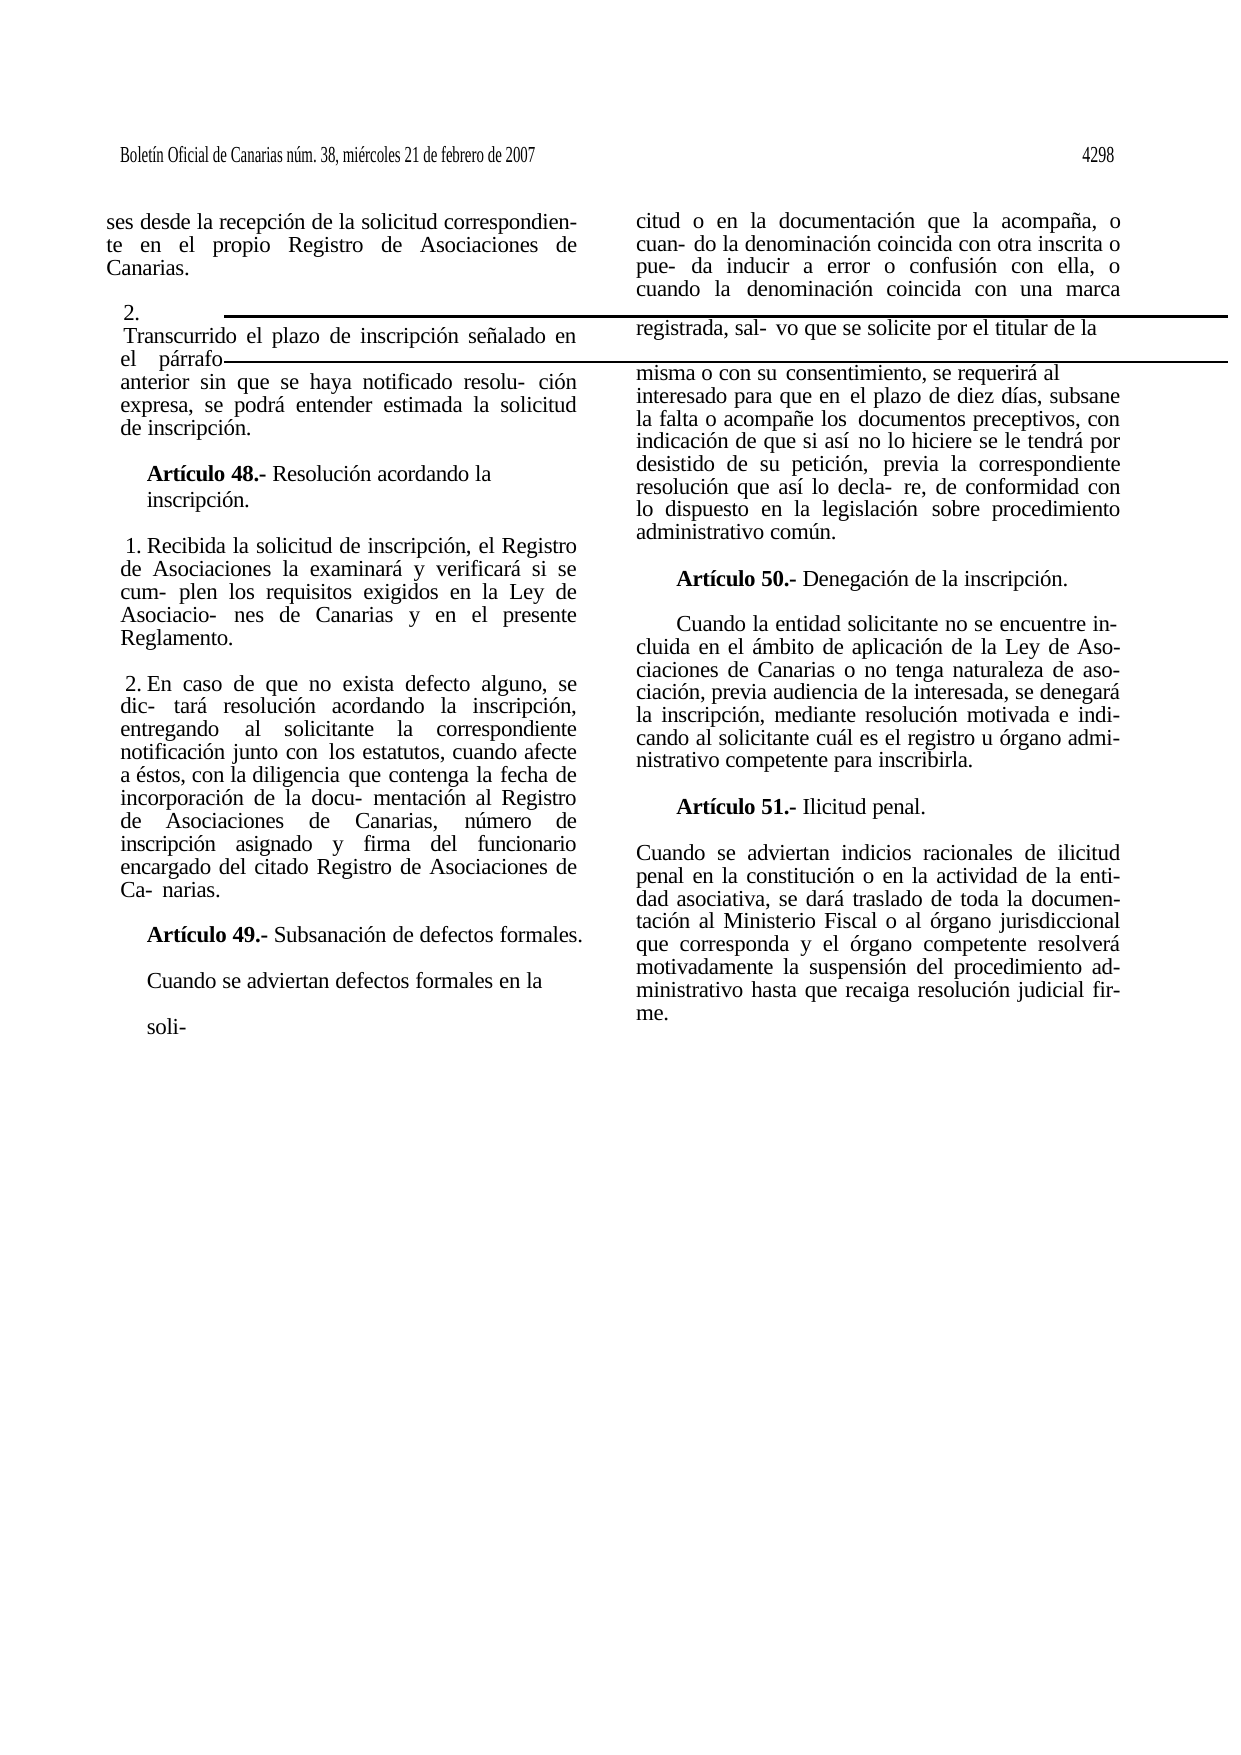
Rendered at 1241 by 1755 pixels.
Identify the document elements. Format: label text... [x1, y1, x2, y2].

list En caso de que no exista defecto alguno, se dic- tará resolución acordando la inscripción, entregando al solicitante la correspondiente notificación junto con los estatutos, cuando afecte a éstos, con la diligencia que contenga la fecha de incorporación de la docu- mentación al Registro de Asociaciones de Canarias, número de inscripción asignado y firma del funcionario encargado del citado Registro de Asociaciones de Ca- narias. [106, 673, 577, 902]
text citud o en la documentación que la acompaña, o cuan- do la denominación coincida con otra inscrita o pue- da inducir a error o confusión con ella, o cuando la denominación coincida con una marca [636, 211, 1121, 315]
text registrada, sal- vo que se solicite por el titular de la [636, 318, 1121, 361]
list Recibida la solicitud de inscripción, el Registro de Asociaciones la examinará y verificará si se cum- plen los requisitos exigidos en la Ley de Asociacio- nes de Canarias y en el presente Reglamento. [106, 535, 577, 649]
text Artículo 50.- Denegación de la inscripción. Cuando la entidad solicitante no se encuentre in- [676, 545, 1127, 637]
text Artículo 49.- Subsanación de defectos formales. Cuando se adviertan defectos formales en la soli- [147, 902, 583, 1039]
text Artículo 48.- Resolución acordando la inscripción. [147, 460, 591, 512]
text misma o con su consentimiento, se requerirá al interesado para que en el plazo de diez días, subsane la falta o acompañe los documentos preceptivos, con indicación de que si así no lo hiciere se le tendrá por desistido de su petición, previa la correspondiente resolución que así lo decla- re, de conformidad con lo dispuesto en la legislación sobre procedimiento administrativo común. [636, 363, 1121, 544]
text Cuando se adviertan indicios racionales de ilicitud penal en la constitución o en la actividad de la enti- dad asociativa, se dará traslado de toda la documen- tación al Ministerio Fiscal o al órgano jurisdiccional que corresponda y el órgano competente resolverá motivadamente la suspensión del procedimiento ad- ministrativo hasta que recaiga resolución judicial fir- me. [636, 842, 1121, 1025]
text Artículo 51.- Ilicitud penal. [676, 793, 1134, 819]
text ses desde la recepción de la solicitud correspondien- te en el propio Registro de Asociaciones de Canarias. [106, 211, 577, 279]
text cluida en el ámbito de aplicación de la Ley de Aso- ciaciones de Canarias o no tenga naturaleza de aso- ciación, previa audiencia de la interesada, se denegará la inscripción, mediante resolución motivada e indi- cando al solicitante cuál es el registro u órgano admi- nistrativo competente para inscribirla. [636, 637, 1121, 773]
list Transcurrido el plazo de inscripción señalado en el párrafo anterior sin que se haya notificado resolu- ción expresa, se podrá entender estimada la solicitud de inscripción. [106, 302, 577, 440]
